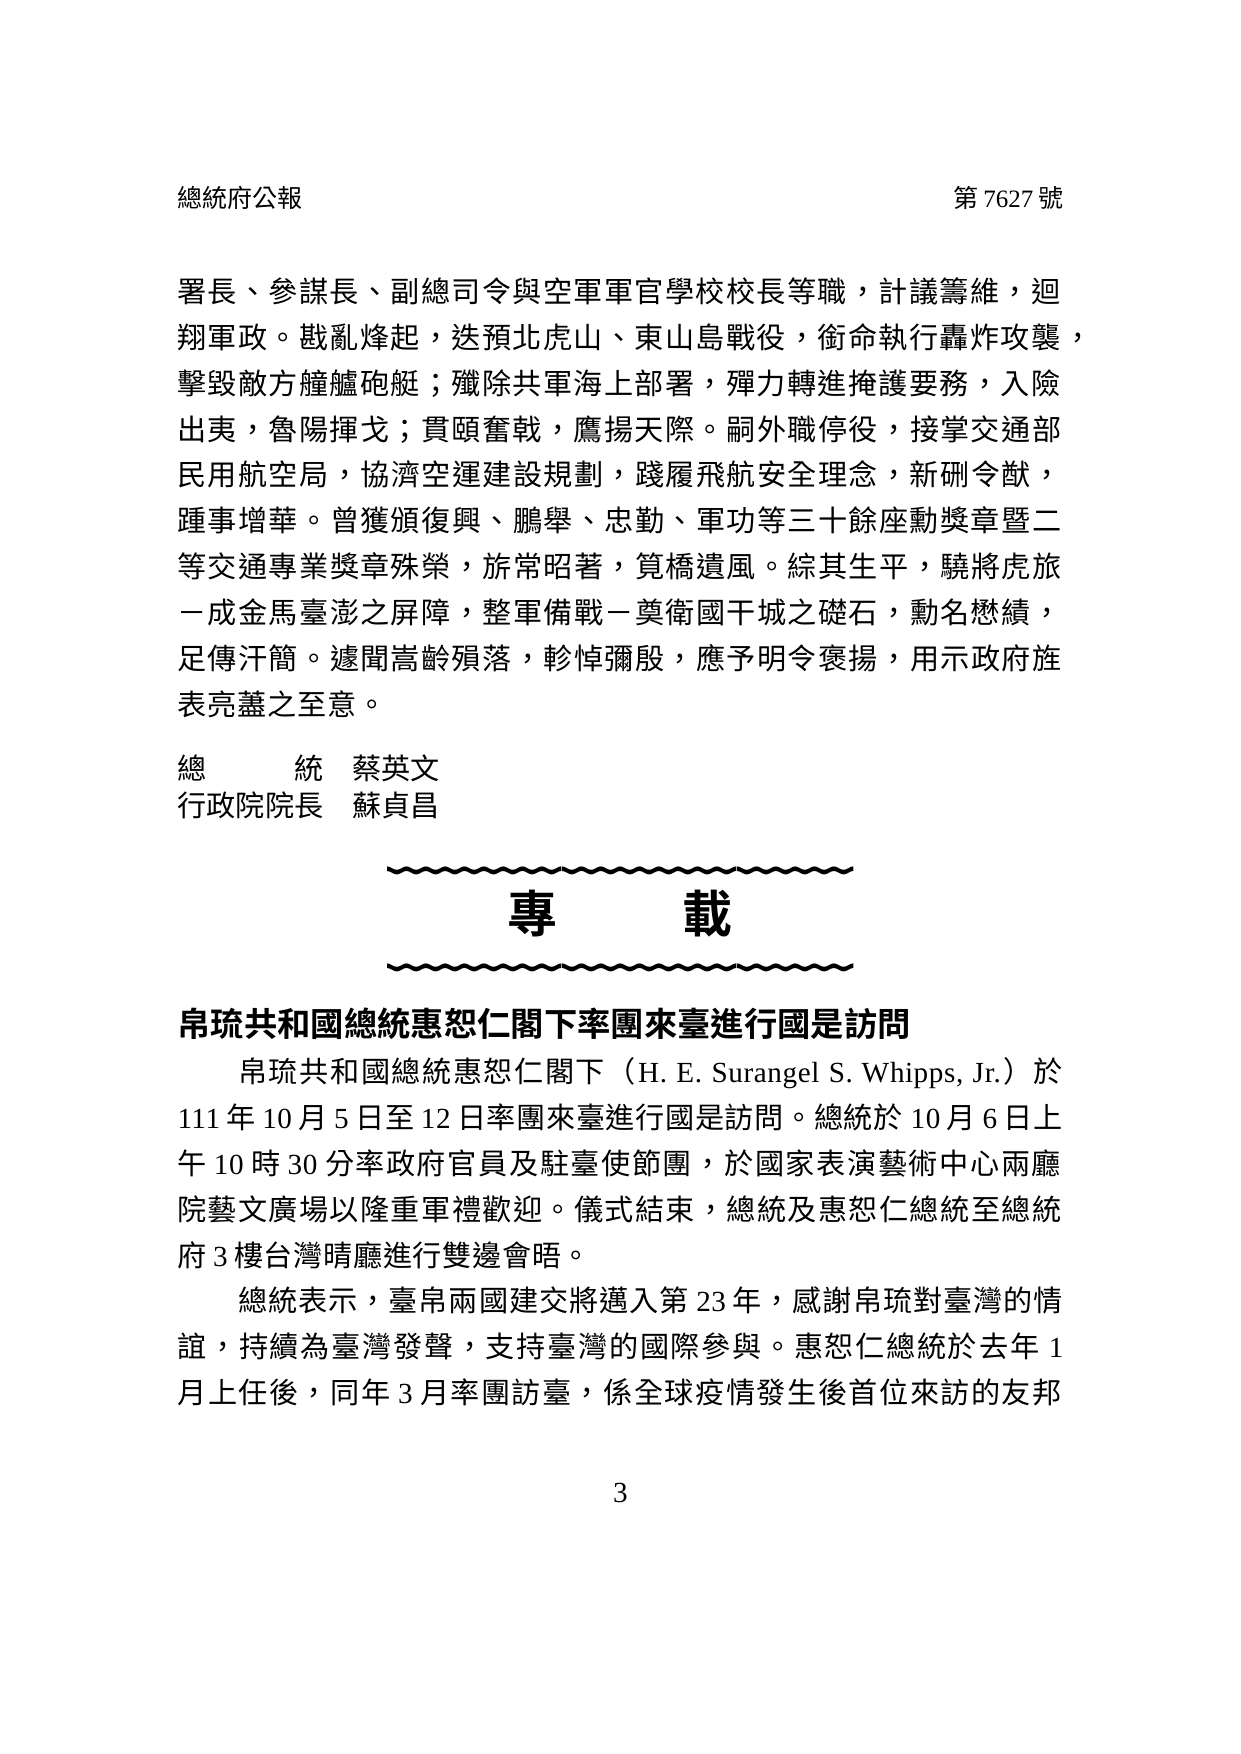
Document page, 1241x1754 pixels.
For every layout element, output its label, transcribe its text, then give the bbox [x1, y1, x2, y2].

text 專載 [177, 874, 1063, 947]
text ﹏﹏﹏﹏﹏﹏﹏﹏ [177, 947, 1063, 972]
text ﹏﹏﹏﹏﹏﹏﹏﹏ [177, 849, 1063, 874]
text 前空軍總司令部中將副總司令袁行遠，端愨耿直，貞固忠謇。少歲中原板蕩，矢誓抱志從戎，卒業空軍軍官學校，晨兢夕厲，壯心凌霄；洎先後於美國威廉姆斯空軍基地暨空軍指揮參謀大學臺訓班潛研深造，勤習專職才技學養，精實戰術操演蒐練，躬蹈踐脩，文韜武略。歷任空軍飛行員、作戰官、聯隊長暨總司令部作戰署副署長、參謀長、副總司令與空軍軍官學校校長等職，計議籌維，迴翔軍政。戡亂烽起，迭預北虎山、東山島戰役，銜命執行轟炸攻襲，擊毀敵方艟艫砲艇；殲除共軍海上部署，殫力轉進掩護要務，入險出夷，魯陽揮戈；貫頤奮戟，鷹揚天際。嗣外職停役，接掌交通部民用航空局，協濟空運建設規劃，踐履飛航安全理念，新硎令猷，踵事增華。曾獲頒復興、鵬舉、忠勤、軍功等三十餘座勳獎章暨二等交通專業獎章殊榮，旂常昭著，筧橋遺風。綜其生平，驍將虎旅－成金馬臺澎之屏障，整軍備戰－奠衛國干城之礎石，勳名懋績，足傳汗簡。遽聞嵩齡殞落，軫悼彌殷，應予明令褒揚，用示政府旌表亮藎之至意。 [177, 266, 1063, 724]
text 帛琉共和國總統惠恕仁閣下（H. E. Surangel S. Whipps, Jr.）於111年10月5日至12日率團來臺進行國是訪問。總統於10月6日上午10時30分率政府官員及駐臺使節團，於國家表演藝術中心兩廳院藝文廣場以隆重軍禮歡迎。儀式結束，總統及惠恕仁總統至總統府3樓台灣晴廳進行雙邊會晤。 [177, 1046, 1063, 1275]
text 總 統 蔡英文 行政院院長 蘇貞昌 [177, 749, 1063, 824]
text 帛琉共和國總統惠恕仁閣下率團來臺進行國是訪問 [177, 997, 1063, 1046]
text 總統表示，臺帛兩國建交將邁入第23年，感謝帛琉對臺灣的情誼，持續為臺灣發聲，支持臺灣的國際參與。惠恕仁總統於去年1月上任後，同年3月率團訪臺，係全球疫情發生後首位來訪的友邦 [177, 1275, 1063, 1413]
